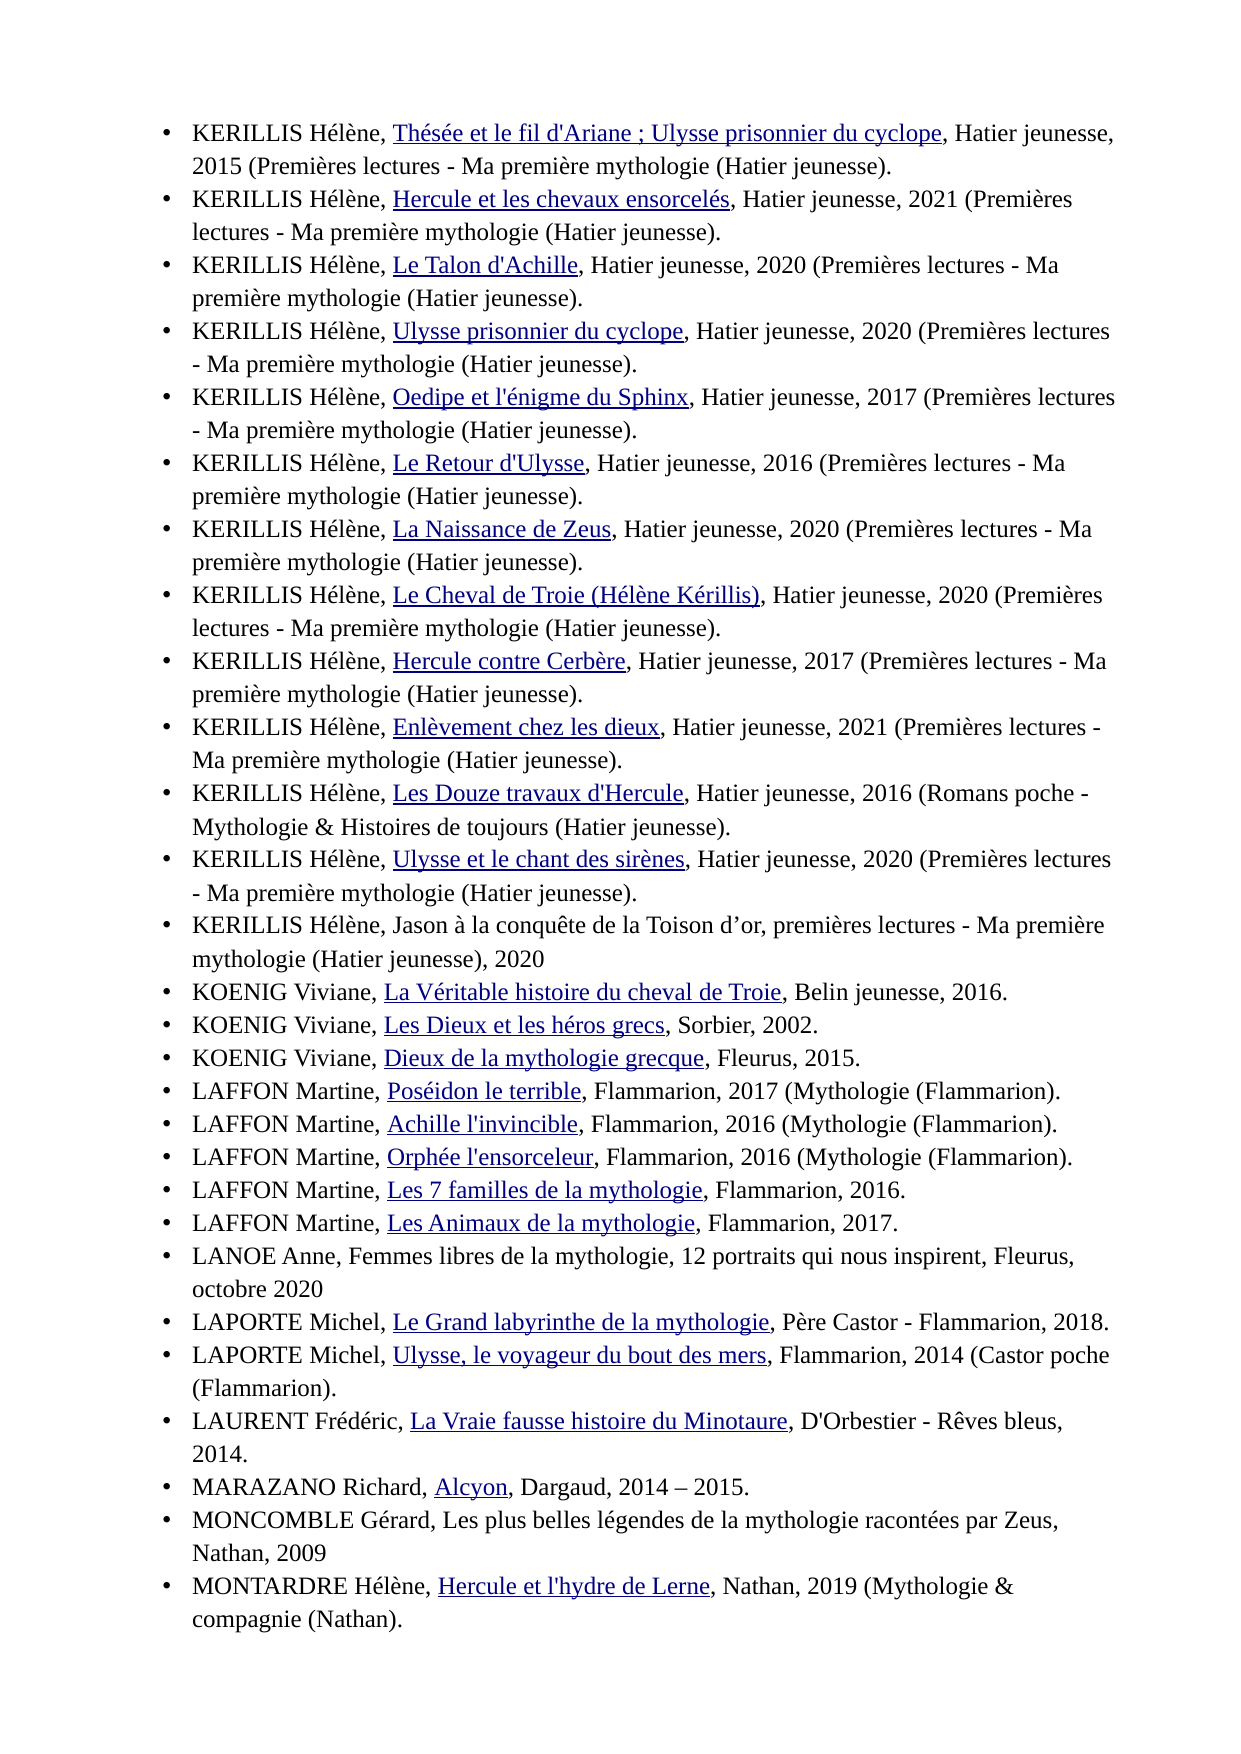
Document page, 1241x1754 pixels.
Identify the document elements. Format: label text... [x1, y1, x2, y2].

list KOENIG Viviane, Les Dieux et les héros grecs, Sorbier, 2002. [162, 1010, 1122, 1038]
list MARAZANO Richard, Alcyon, Dargaud, 2014 – 2015. [162, 1472, 1122, 1501]
list KERILLIS Hélène, Enlèvement chez les dieux, Hatier jeunesse, 2021 (Premières lectures - Ma première mythologie (Hatier jeunesse). [162, 712, 1122, 774]
list KERILLIS Hélène, Ulysse et le chant des sirènes, Hatier jeunesse, 2020 (Premières lectures - Ma première mythologie (Hatier jeunesse). [162, 844, 1122, 906]
list KERILLIS Hélène, Hercule et les chevaux ensorcelés, Hatier jeunesse, 2021 (Premières lectures - Ma première mythologie (Hatier jeunesse). [162, 184, 1122, 246]
list KOENIG Viviane, Dieux de la mythologie grecque, Fleurus, 2015. [162, 1043, 1122, 1071]
list MONTARDRE Hélène, Hercule et l'hydre de Lerne, Nathan, 2019 (Mythologie & compagnie (Nathan). [162, 1571, 1122, 1633]
list KERILLIS Hélène, Jason à la conquête de la Toison d’or, premières lectures - Ma première mythologie (Hatier jeunesse), 2020 [162, 911, 1122, 972]
list KERILLIS Hélène, Oedipe et l'énigme du Sphinx, Hatier jeunesse, 2017 (Premières lectures - Ma première mythologie (Hatier jeunesse). [162, 382, 1122, 444]
list LAFFON Martine, Poséidon le terrible, Flammarion, 2017 (Mythologie (Flammarion). [162, 1076, 1122, 1104]
list KERILLIS Hélène, Le Cheval de Troie (Hélène Kérillis), Hatier jeunesse, 2020 (Premières lectures - Ma première mythologie (Hatier jeunesse). [162, 580, 1122, 642]
list KERILLIS Hélène, Les Douze travaux d'Hercule, Hatier jeunesse, 2016 (Romans poche - Mythologie & Histoires de toujours (Hatier jeunesse). [162, 778, 1122, 840]
list KERILLIS Hélène, Le Retour d'Ulysse, Hatier jeunesse, 2016 (Premières lectures - Ma première mythologie (Hatier jeunesse). [162, 448, 1122, 510]
list LAURENT Frédéric, La Vraie fausse histoire du Minotaure, D'Orbestier - Rêves bleus, 2014. [162, 1406, 1122, 1468]
list KERILLIS Hélène, Le Talon d'Achille, Hatier jeunesse, 2020 (Premières lectures - Ma première mythologie (Hatier jeunesse). [162, 250, 1122, 312]
list KERILLIS Hélène, La Naissance de Zeus, Hatier jeunesse, 2020 (Premières lectures - Ma première mythologie (Hatier jeunesse). [162, 514, 1122, 576]
list LAPORTE Michel, Ulysse, le voyageur du bout des mers, Flammarion, 2014 (Castor poche (Flammarion). [162, 1340, 1122, 1402]
list KOENIG Viviane, La Véritable histoire du cheval de Troie, Belin jeunesse, 2016. [162, 977, 1122, 1005]
list KERILLIS Hélène, Thésée et le fil d'Ariane ; Ulysse prisonnier du cyclope, Hatier jeunesse, 2015 (Premières lectures - Ma première mythologie (Hatier jeunesse). [162, 118, 1122, 180]
list LAFFON Martine, Les Animaux de la mythologie, Flammarion, 2017. [162, 1208, 1122, 1237]
list LAFFON Martine, Orphée l'ensorceleur, Flammarion, 2016 (Mythologie (Flammarion). [162, 1142, 1122, 1171]
list LAFFON Martine, Les 7 familles de la mythologie, Flammarion, 2016. [162, 1175, 1122, 1203]
list MONCOMBLE Gérard, Les plus belles légendes de la mythologie racontées par Zeus, Nathan, 2009 [162, 1505, 1122, 1567]
list LANOE Anne, Femmes libres de la mythologie, 12 portraits qui nous inspirent, Fleurus, octobre 2020 [162, 1241, 1122, 1303]
list KERILLIS Hélène, Ulysse prisonnier du cyclope, Hatier jeunesse, 2020 (Premières lectures - Ma première mythologie (Hatier jeunesse). [162, 316, 1122, 378]
list KERILLIS Hélène, Hercule contre Cerbère, Hatier jeunesse, 2017 (Premières lectures - Ma première mythologie (Hatier jeunesse). [162, 646, 1122, 708]
list LAPORTE Michel, Le Grand labyrinthe de la mythologie, Père Castor - Flammarion, 2018. [162, 1307, 1122, 1336]
list LAFFON Martine, Achille l'invincible, Flammarion, 2016 (Mythologie (Flammarion). [162, 1109, 1122, 1137]
